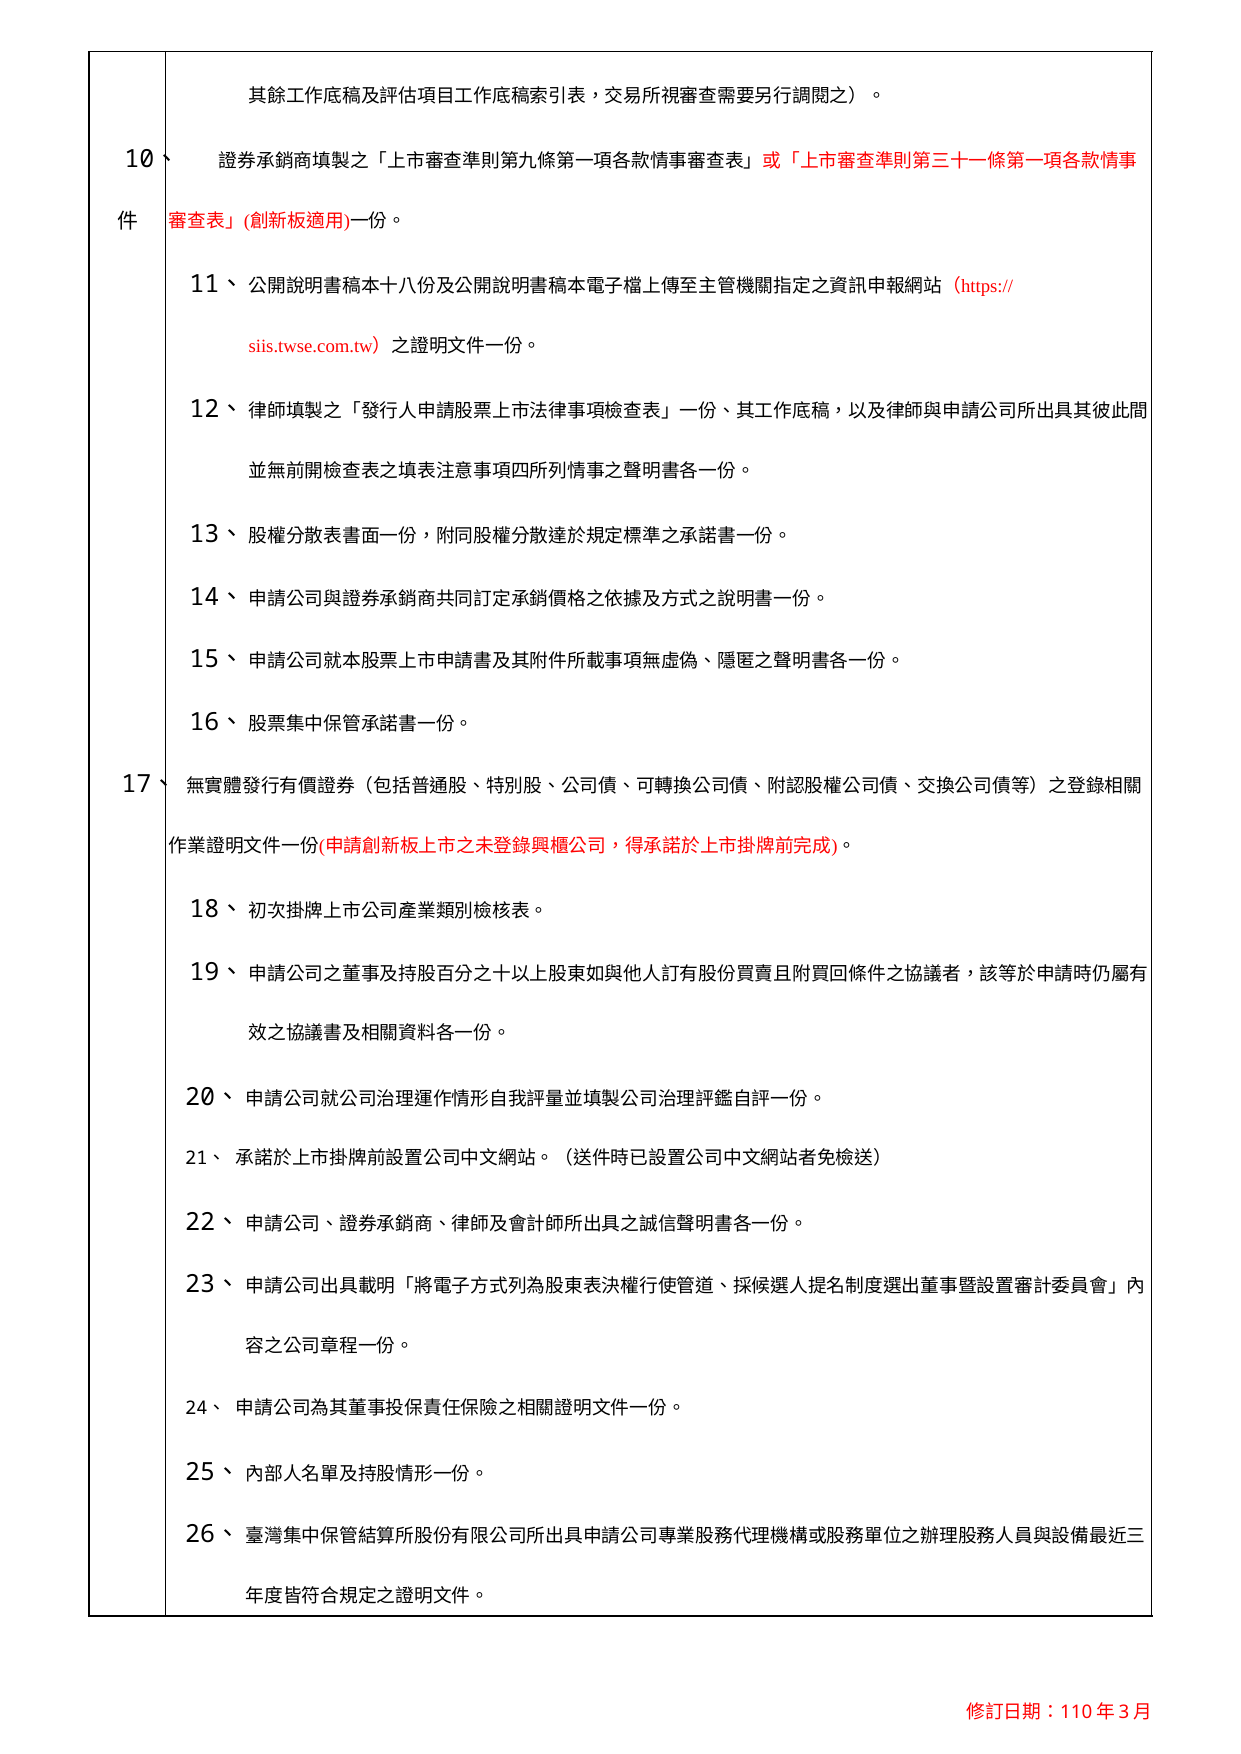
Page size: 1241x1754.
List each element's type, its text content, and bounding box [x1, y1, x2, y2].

table_cell 壹、必要書件：（提出股票上市申請時應檢附之書件） 現行公司登記證明文件一份。 最近三年內主管機關核准公開發行函件一份（免提報審議委員會審議之股票申請上市案件免檢送）。 證券業、金融業、保險業及專營期貨商，應檢送目的事業主管機關之同意函(金融業及保險業，如其股票前依櫃檯買賣中心證券商營業處所買賣有價證券審查準則第三條規定在櫃檯買賣中心上櫃買賣前已取具者，得免再提供)。 經董事會或股東會決議有價證券上市之紀錄一份(印章應重行鈐蓋)。 有價證券上市契約五份。 依主管機關訂頒之財務報告編製準則規定編製並經聯合會計師事務所簽證之最近二個會計年度與最近期財務報告（公營事業依審查準則第7條第1項規定辦理；申請創新板上市者，為最近一個會計年度及最近期財務報告）各一份，且須經符合證券交易法第十四條第三項規定之人員簽名或蓋章，並出具財務報告內容無虛偽或隱匿之聲明書一份；前述相關會計師查帳工作底稿、永久檔案及會計師填製之「會計師簽證作業覆核表」一份（免提報審議委員會審議之股票申請上市案件得免檢送會計師查帳工作底稿及永久檔案，交易所視審查需要另行調閱之）。 申請公司申請當季及次一季之財務預測資訊(交易所視審查需要調閱之)。 會計師專案審查公司內部控制之審查報告一份。 證券承銷商之「股票上市評估報告」十八份、其工作底稿、評估項目工作底稿索引表及所載事項無虛偽、隱匿之聲明書一份（免提報審議委員會審議之股票申請上市案件除上市審查準則第九條評估工作底稿外，得免檢送其餘工作底稿及評估項目工作底稿索引表，交易所視審查需要另行調閱之）。 證券承銷商填製之「上市審查準則第九條第一項各款情事審查表」或「上市審查準則第三十一條第一項各款情事審查表」(創新板適用)一份。 公開說明書稿本十八份及公開說明書稿本電子檔上傳至主管機關指定之資訊申報網站（https://siis.twse.com.tw）之證明文件一份。 律師填製之「發行人申請股票上市法律事項檢查表」一份、其工作底稿，以及律師與申請公司所出具其彼此間並無前開檢查表之填表注意事項四所列情事之聲明書各一份。 股權分散表書面一份，附同股權分散達於規定標準之承諾書一份。 申請公司與證券承銷商共同訂定承銷價格之依據及方式之說明書一份。 申請公司就本股票上市申請書及其附件所載事項無虛偽、隱匿之聲明書各一份。 股票集中保管承諾書一份。 無實體發行有價證券（包括普通股、特別股、公司債、可轉換公司債、附認股權公司債、交換公司債等）之登錄相關作業證明文件一份(申請創新板上市之未登錄興櫃公司，得承諾於上市掛牌前完成)。 初次掛牌上市公司產業類別檢核表。 申請公司之董事及持股百分之十以上股東如與他人訂有股份買賣且附買回條件之協議者，該等於申請時仍屬有效之協議書及相關資料各一份。 申請公司就公司治理運作情形自我評量並填製公司治理評鑑自評一份。 承諾於上市掛牌前設置公司中文網站。（送件時已設置公司中文網站者免檢送） 申請公司、證券承銷商、律師及會計師所出具之誠信聲明書各一份。 申請公司出具載明「將電子方式列為股東表決權行使管道、採候選人提名制度選出董事暨設置審計委員會」內容之公司章程一份。 申請公司為其董事投保責任保險之相關證明文件一份。 內部人名單及持股情形一份。 臺灣集中保管結算所股份有限公司所出具申請公司專業股務代理機構或股務單位之辦理股務人員與設備最近三年度皆符合規定之證明文件。 申請公司之負責人、董事及持股百分之十以上股東業已參加證券法規研習課程暨其董事於申請日最近一年內業進修公司治理相關課程三小時之證明一份。(公營事業、上櫃公司及創新板轉板公司不適用) 申請公司出具之財務報告編製能力說明評估表暨會計師對公司財務報告編製能力之說明及建議。 其他必要之證明文件或資料。 貳、備供查閱書件：（交易所視審查需要另行調閱之） 公司書面會計制度、內部控制制度各一份。 申請前第三年度經會計師簽證之財務報表及/或合併報表各一份，暨相關會計師查帳工作底稿。 證券承銷商輔導人員進修公司治理相關課程三小時之證明文件一份。 [166, 52, 1151, 1615]
table_cell 附 件 [90, 52, 165, 1615]
